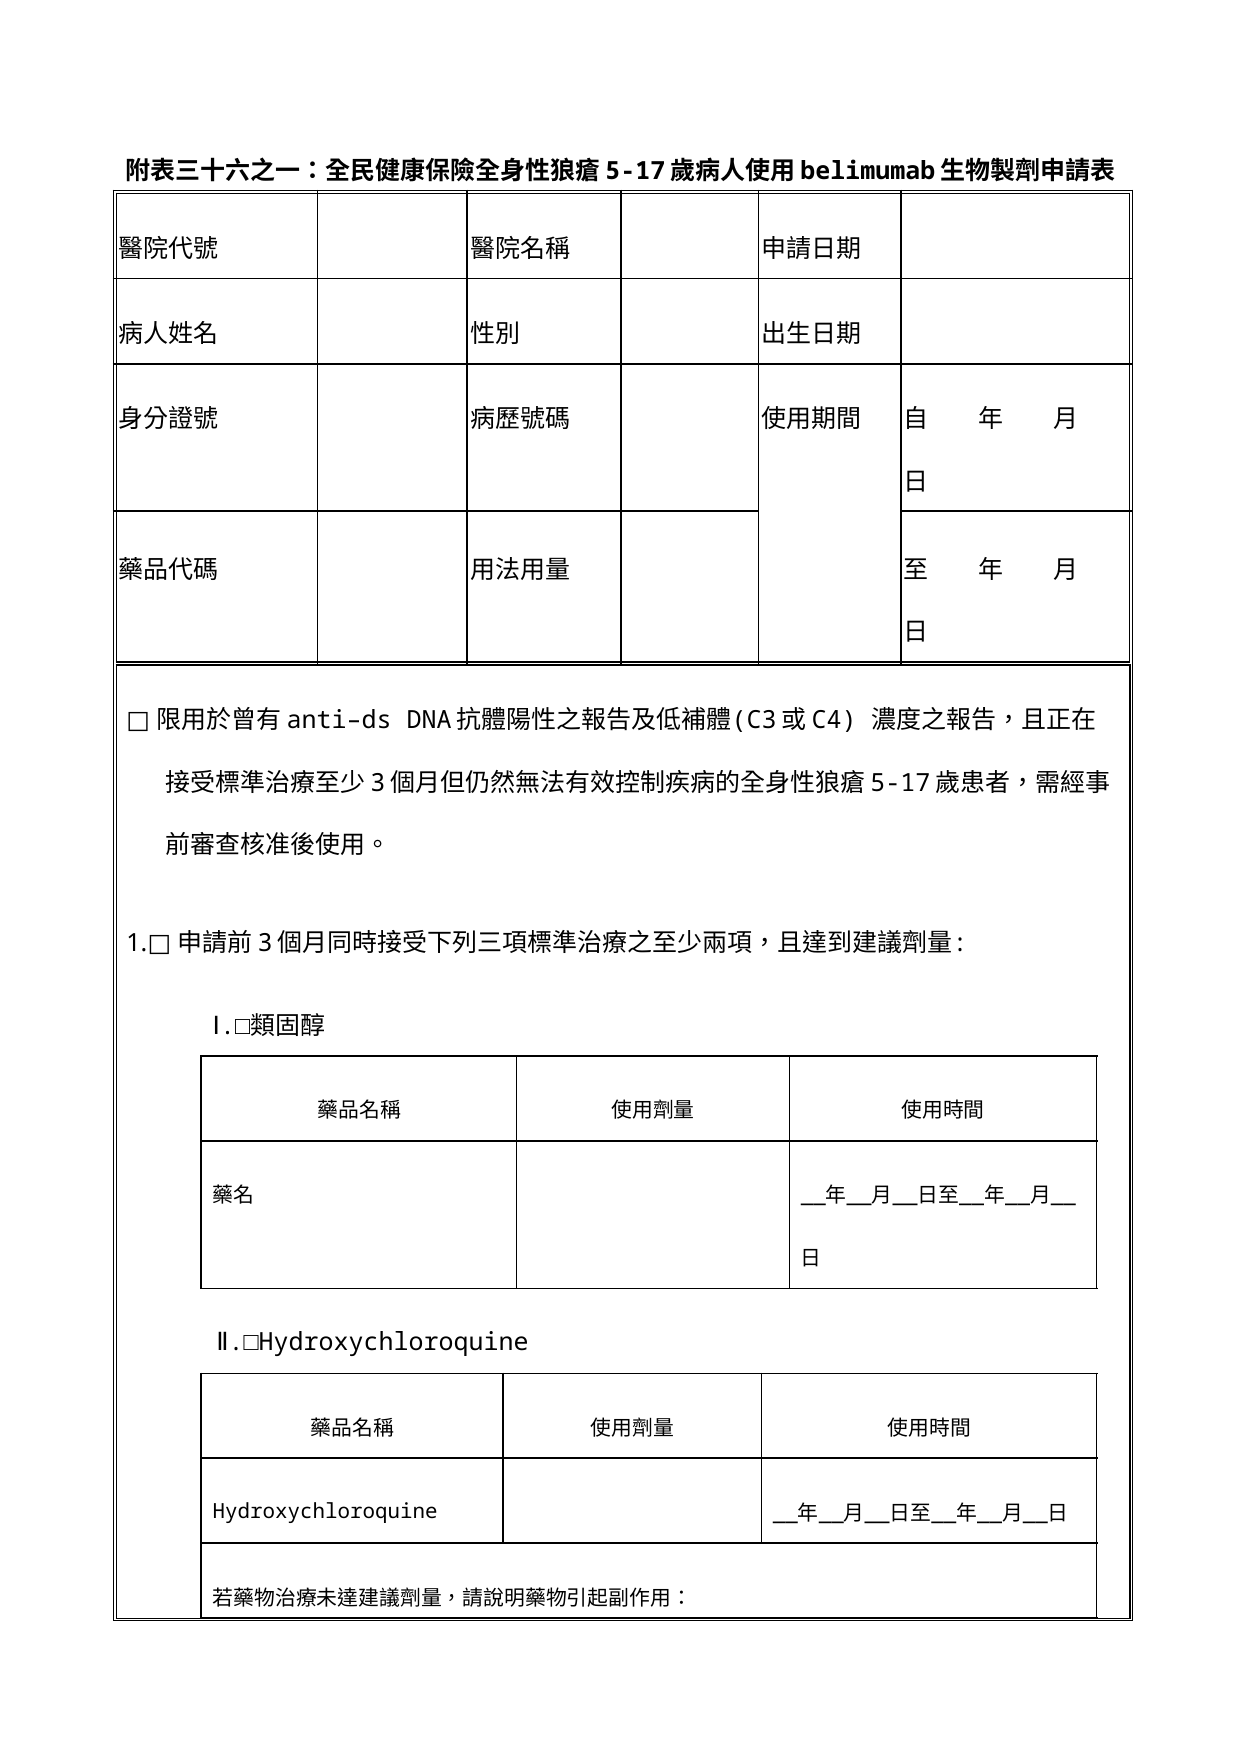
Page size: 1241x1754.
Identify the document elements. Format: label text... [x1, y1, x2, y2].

table_cell 病歷號碼 [468, 365, 620, 510]
table_cell □ 限用於曾有anti–ds DNA抗體陽性之報告及低補體(C3或C4) 濃度之報告，且正在接受標準治療至少3個月但仍然無法有效控制疾病的全身性狼瘡5-17歲患者，需經事前審查核准後使用。 1.□ 申請前3個月同時接受下列三項標準治療之至少兩項，且達到建議劑量: Ⅰ.□類固醇 Ⅱ.□Hydroxychloroquine [117, 666, 1129, 1618]
table_cell 使用期間 [759, 365, 900, 661]
table_cell 病人姓名 [117, 279, 317, 363]
table_cell [318, 279, 466, 363]
table_header [902, 194, 1129, 278]
table_cell [622, 365, 758, 510]
table_cell [622, 279, 758, 363]
table_cell [318, 512, 466, 661]
table_cell [504, 1459, 761, 1542]
table_cell 性別 [468, 279, 620, 363]
table_cell [517, 1142, 789, 1287]
table_cell 若藥物治療未達建議劑量，請說明藥物引起副作用： [202, 1544, 1096, 1617]
table_header 使用時間 [762, 1374, 1096, 1457]
table_header 使用時間 [790, 1057, 1096, 1140]
table_header [318, 194, 466, 278]
table_header 使用劑量 [504, 1374, 761, 1457]
table_header 醫院代號 [117, 194, 317, 278]
table_header 藥品名稱 [202, 1057, 516, 1140]
table_cell [902, 279, 1129, 363]
table_cell 身分證號 [117, 365, 317, 510]
table_cell 藥名 [202, 1142, 516, 1287]
table_cell Hydroxychloroquine [202, 1459, 502, 1542]
table_header 醫院名稱 [468, 194, 620, 278]
table_cell [622, 512, 758, 661]
table_cell __年__月__日至__年__月__日 [762, 1459, 1096, 1542]
table_cell 藥品代碼 [117, 512, 317, 661]
table_cell [318, 365, 466, 510]
table_header 申請日期 [759, 194, 900, 278]
table_cell 自 年 月 日 [902, 365, 1129, 510]
table_header 使用劑量 [517, 1057, 789, 1140]
table_cell 至 年 月 日 [902, 512, 1129, 661]
table_header 藥品名稱 [202, 1374, 502, 1457]
table_cell __年__月__日至__年__月__日 [790, 1142, 1096, 1287]
table_header [622, 194, 758, 278]
table_cell 出生日期 [759, 279, 900, 363]
text 附表三十六之一：全民健康保險全身性狼瘡5-17歲病人使用belimumab生物製劑申請表 [112, 127, 1128, 189]
table_cell 用法用量 [468, 512, 620, 661]
